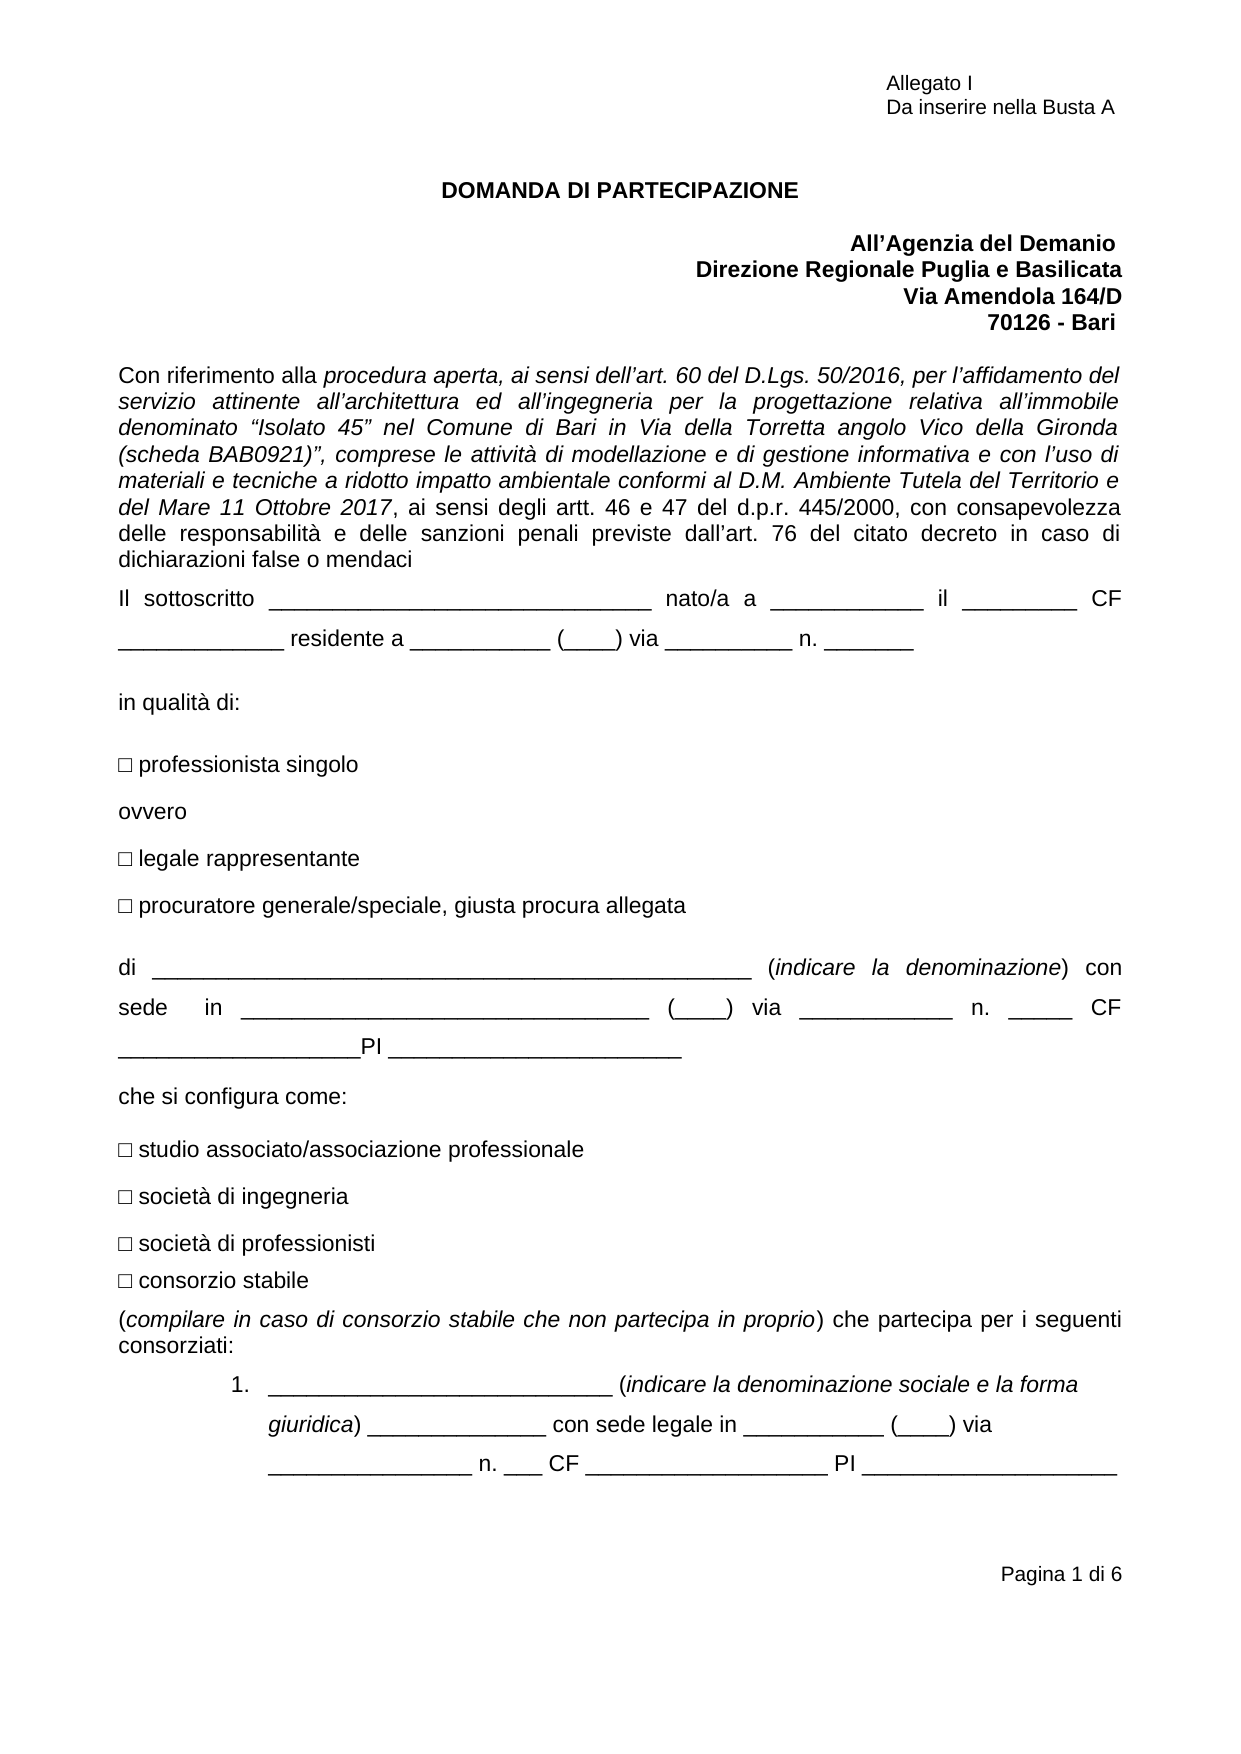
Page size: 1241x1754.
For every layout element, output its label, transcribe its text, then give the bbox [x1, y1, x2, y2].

text □ società di ingegneria [118, 1183, 1122, 1209]
text Il sottoscritto ______________________________ nato/a a ____________ il _________ CF _____________ residente a ___________ (____) via __________ n. _______ [118, 585, 1122, 651]
text ovvero [118, 798, 1122, 824]
list ___________________________ (indicare la denominazione sociale e la forma giuridica) ______________ con sede legale in ___________ (____) via ________________ n. ___ CF ___________________ PI ____________________ [231, 1371, 1122, 1477]
text Con riferimento alla procedura aperta, ai sensi dell’art. 60 del D.Lgs. 50/2016, per l’affidamento del servizio attinente all’architettura ed all’ingegneria per la progettazione relativa all’immobile denominato “Isolato 45” nel Comune di Bari in Via della Torretta angolo Vico della Gironda (scheda BAB0921)”, comprese le attività di modellazione e di gestione informativa e con l’uso di materiali e tecniche a ridotto impatto ambientale conformi al D.M. Ambiente Tutela del Territorio e del Mare 11 Ottobre 2017, ai sensi degli artt. 46 e 47 del d.p.r. 445/2000, con consapevolezza delle responsabilità e delle sanzioni penali previste dall’art. 76 del citato decreto in caso di dichiarazioni false o mendaci [118, 362, 1122, 572]
text □ società di professionisti [118, 1230, 1122, 1257]
text Direzione Regionale Puglia e Basilicata [118, 256, 1122, 283]
text Via Amendola 164/D [118, 283, 1122, 309]
text (compilare in caso di consorzio stabile che non partecipa in proprio) che partecipa per i seguenti consorziati: [118, 1306, 1122, 1359]
text □ studio associato/associazione professionale [118, 1136, 1122, 1162]
text DOMANDA DI PARTECIPAZIONE [118, 177, 1122, 203]
text □ professionista singolo [118, 751, 1122, 777]
text □ consorzio stabile [118, 1267, 1122, 1293]
text All’Agenzia del Demanio [118, 230, 1122, 256]
text di _______________________________________________ (indicare la denominazione) con sede in ________________________________ (____) via ____________ n. _____ CF ___________________PI _______________________ [118, 954, 1122, 1059]
text □ legale rappresentante [118, 845, 1122, 871]
text in qualità di: [118, 689, 1122, 715]
text 70126 - Bari [118, 309, 1122, 335]
text che si configura come: [118, 1083, 1122, 1109]
text □ procuratore generale/speciale, giusta procura allegata [118, 892, 1122, 919]
